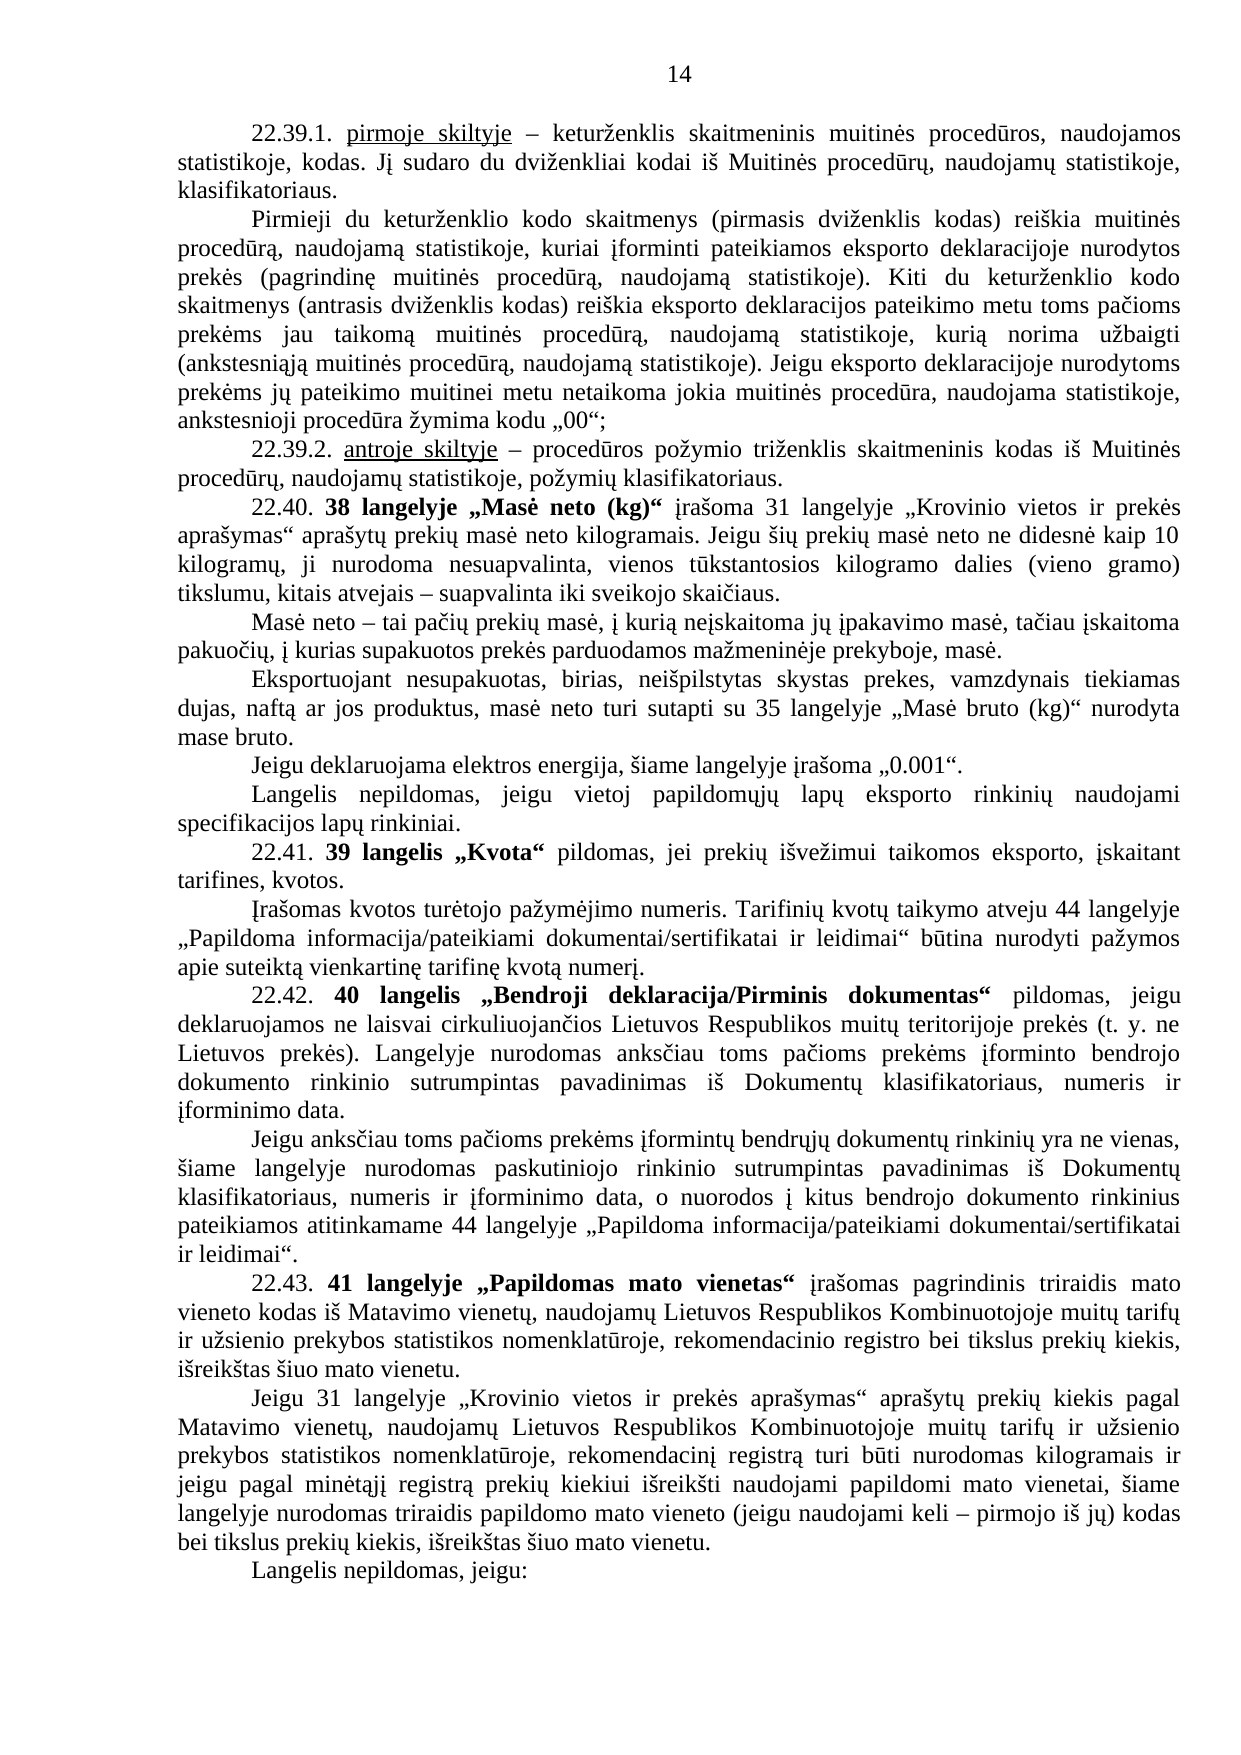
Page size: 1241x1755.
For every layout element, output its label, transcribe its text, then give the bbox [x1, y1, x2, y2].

text 22.43. 41 langelyje „Papildomas mato vienetas“ įrašomas pagrindinis triraidis mato vieneto kodas iš Matavimo vienetų, naudojamų Lietuvos Respublikos Kombinuotojoje muitų tarifų ir užsienio prekybos statistikos nomenklatūroje, rekomendacinio registro bei tikslus prekių kiekis, išreikštas šiuo mato vienetu. [177, 1268, 1181, 1383]
text 22.42. 40 langelis „Bendroji deklaracija/Pirminis dokumentas“ pildomas, jeigu deklaruojamos ne laisvai cirkuliuojančios Lietuvos Respublikos muitų teritorijoje prekės (t. y. ne Lietuvos prekės). Langelyje nurodomas anksčiau toms pačioms prekėms įforminto bendrojo dokumento rinkinio sutrumpintas pavadinimas iš Dokumentų klasifikatoriaus, numeris ir įforminimo data. [177, 981, 1181, 1124]
text 22.40. 38 langelyje „Masė neto (kg)“ įrašoma 31 langelyje „Krovinio vietos ir prekės aprašymas“ aprašytų prekių masė neto kilogramais. Jeigu šių prekių masė neto ne didesnė kaip 10 kilogramų, ji nurodoma nesuapvalinta, vienos tūkstantosios kilogramo dalies (vieno gramo) tikslumu, kitais atvejais – suapvalinta iki sveikojo skaičiaus. [177, 492, 1181, 607]
text 22.39.2. antroje skiltyje – procedūros požymio triženklis skaitmeninis kodas iš Muitinės procedūrų, naudojamų statistikoje, požymių klasifikatoriaus. [177, 434, 1181, 492]
text Jeigu 31 langelyje „Krovinio vietos ir prekės aprašymas“ aprašytų prekių kiekis pagal Matavimo vienetų, naudojamų Lietuvos Respublikos Kombinuotojoje muitų tarifų ir užsienio prekybos statistikos nomenklatūroje, rekomendacinį registrą turi būti nurodomas kilogramais ir jeigu pagal minėtąjį registrą prekių kiekiui išreikšti naudojami papildomi mato vienetai, šiame langelyje nurodomas triraidis papildomo mato vieneto (jeigu naudojami keli – pirmojo iš jų) kodas bei tikslus prekių kiekis, išreikštas šiuo mato vienetu. [177, 1383, 1181, 1556]
text Jeigu anksčiau toms pačioms prekėms įformintų bendrųjų dokumentų rinkinių yra ne vienas, šiame langelyje nurodomas paskutiniojo rinkinio sutrumpintas pavadinimas iš Dokumentų klasifikatoriaus, numeris ir įforminimo data, o nuorodos į kitus bendrojo dokumento rinkinius pateikiamos atitinkamame 44 langelyje „Papildoma informacija/pateikiami dokumentai/sertifikatai ir leidimai“. [177, 1124, 1181, 1268]
text 22.41. 39 langelis „Kvota“ pildomas, jei prekių išvežimui taikomos eksporto, įskaitant tarifines, kvotos. [177, 837, 1181, 894]
text Įrašomas kvotos turėtojo pažymėjimo numeris. Tarifinių kvotų taikymo atveju 44 langelyje „Papildoma informacija/pateikiami dokumentai/sertifikatai ir leidimai“ būtina nurodyti pažymos apie suteiktą vienkartinę tarifinę kvotą numerį. [177, 894, 1181, 981]
text 22.39.1. pirmoje skiltyje – keturženklis skaitmeninis muitinės procedūros, naudojamos statistikoje, kodas. Jį sudaro du dviženkliai kodai iš Muitinės procedūrų, naudojamų statistikoje, klasifikatoriaus. [177, 118, 1181, 204]
text Pirmieji du keturženklio kodo skaitmenys (pirmasis dviženklis kodas) reiškia muitinės procedūrą, naudojamą statistikoje, kuriai įforminti pateikiamos eksporto deklaracijoje nurodytos prekės (pagrindinę muitinės procedūrą, naudojamą statistikoje). Kiti du keturženklio kodo skaitmenys (antrasis dviženklis kodas) reiškia eksporto deklaracijos pateikimo metu toms pačioms prekėms jau taikomą muitinės procedūrą, naudojamą statistikoje, kurią norima užbaigti (ankstesniąją muitinės procedūrą, naudojamą statistikoje). Jeigu eksporto deklaracijoje nurodytoms prekėms jų pateikimo muitinei metu netaikoma jokia muitinės procedūra, naudojama statistikoje, ankstesnioji procedūra žymima kodu „00“; [177, 204, 1181, 434]
text Langelis nepildomas, jeigu vietoj papildomųjų lapų eksporto rinkinių naudojami specifikacijos lapų rinkiniai. [177, 779, 1181, 837]
text Jeigu deklaruojama elektros energija, šiame langelyje įrašoma „0.001“. [177, 751, 1181, 779]
text Masė neto – tai pačių prekių masė, į kurią neįskaitoma jų įpakavimo masė, tačiau įskaitoma pakuočių, į kurias supakuotos prekės parduodamos mažmeninėje prekyboje, masė. [177, 607, 1181, 664]
text Eksportuojant nesupakuotas, birias, neišpilstytas skystas prekes, vamzdynais tiekiamas dujas, naftą ar jos produktus, masė neto turi sutapti su 35 langelyje „Masė bruto (kg)“ nurodyta mase bruto. [177, 664, 1181, 751]
text Langelis nepildomas, jeigu: [177, 1556, 1181, 1584]
